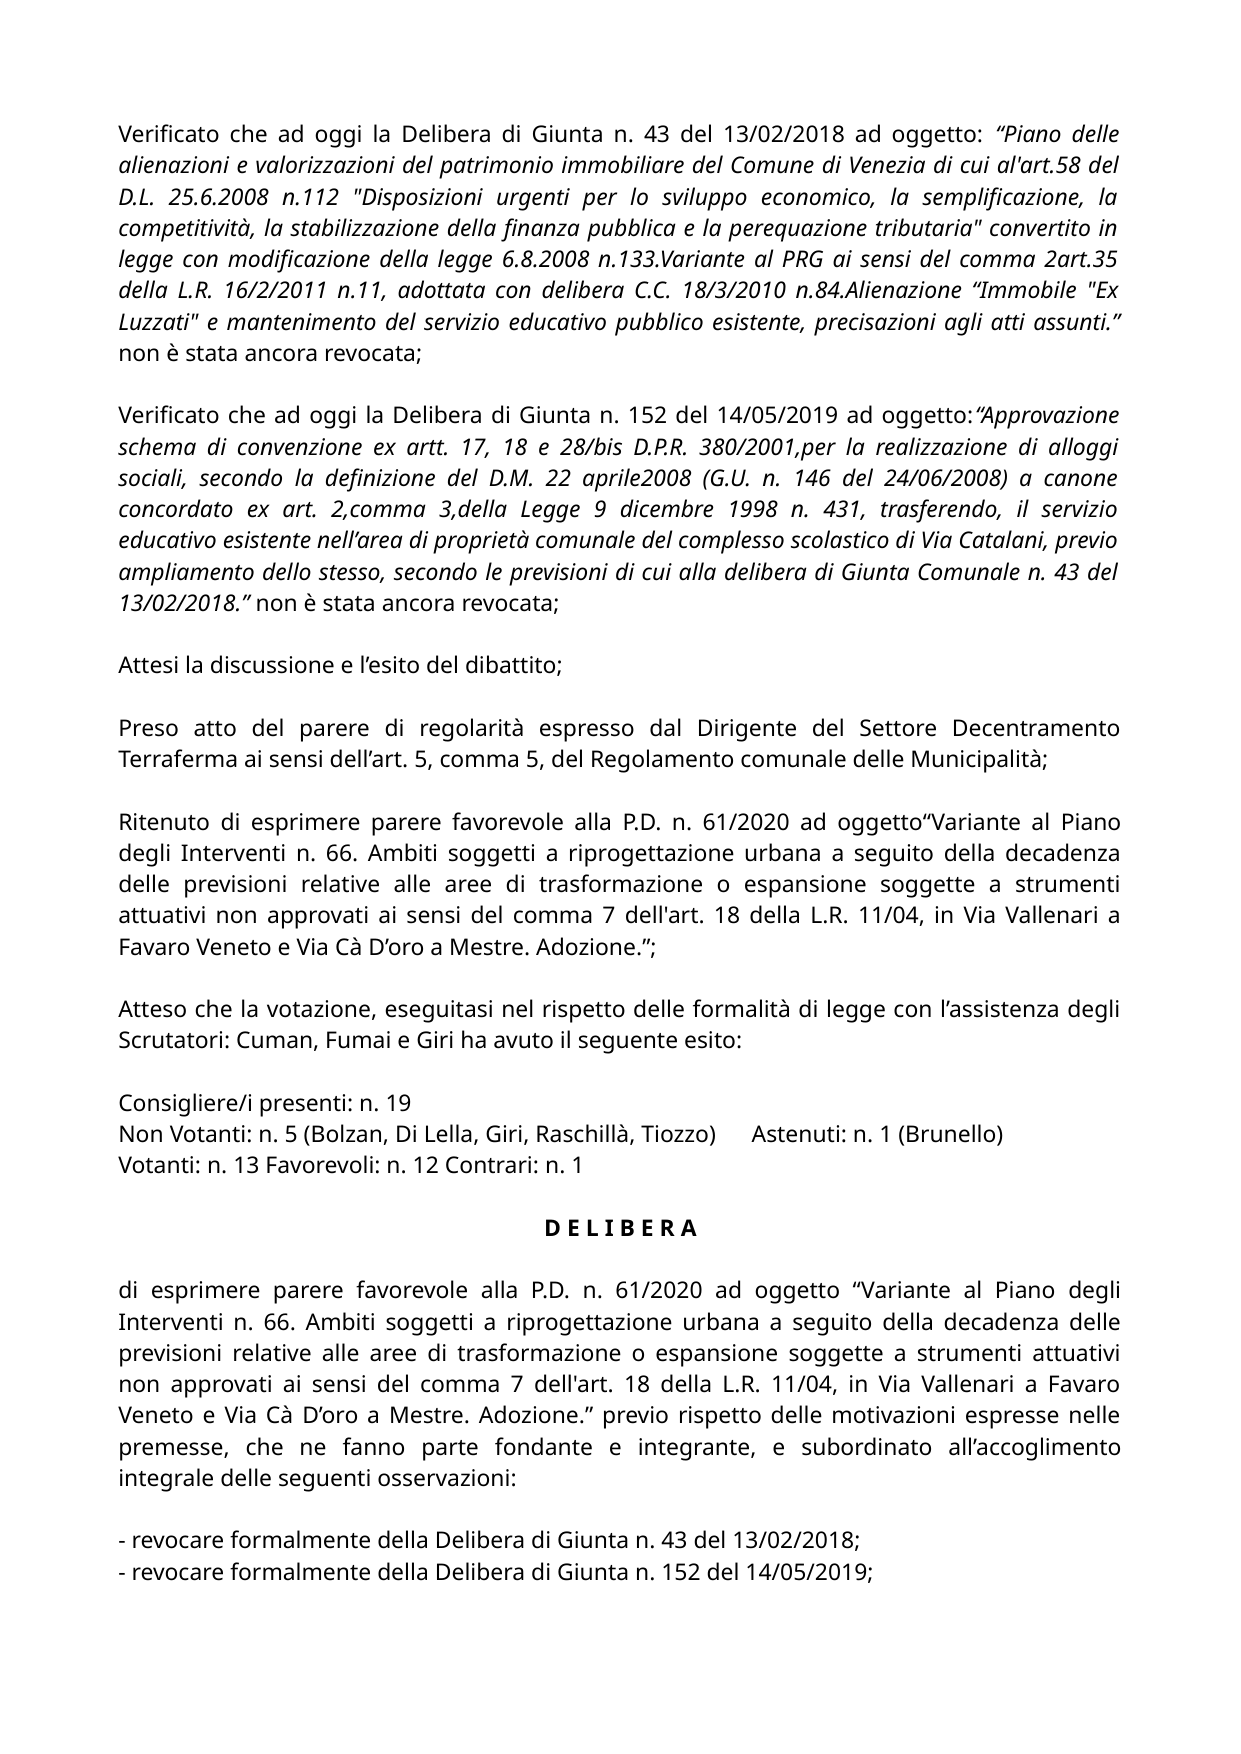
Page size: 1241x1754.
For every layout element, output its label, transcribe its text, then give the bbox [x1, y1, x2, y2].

text Verificato che ad oggi la Delibera di Giunta n. 43 del 13/02/2018 ad oggetto: “Piano delle alienazioni e valorizzazioni del patrimonio immobiliare del Comune di Venezia di cui al'art.58 del D.L. 25.6.2008 n.112 "Disposizioni urgenti per lo sviluppo economico, la semplificazione, la competitività, la stabilizzazione della finanza pubblica e la perequazione tributaria" convertito in legge con modificazione della legge 6.8.2008 n.133.Variante al PRG ai sensi del comma 2art.35 della L.R. 16/2/2011 n.11, adottata con delibera C.C. 18/3/2010 n.84.Alienazione “Immobile "Ex Luzzati" e mantenimento del servizio educativo pubblico esistente, precisazioni agli atti assunti.” non è stata ancora revocata; [118, 118, 1122, 368]
text - revocare formalmente della Delibera di Giunta n. 43 del 13/02/2018; [118, 1524, 1122, 1556]
text Attesi la discussione e l’esito del dibattito; [118, 649, 1122, 681]
text Ritenuto di esprimere parere favorevole alla P.D. n. 61/2020 ad oggetto“Variante al Piano degli Interventi n. 66. Ambiti soggetti a riprogettazione urbana a seguito della decadenza delle previsioni relative alle aree di trasformazione o espansione soggette a strumenti attuativi non approvati ai sensi del comma 7 dell'art. 18 della L.R. 11/04, in Via Vallenari a Favaro Veneto e Via Cà D’oro a Mestre. Adozione.”; [118, 806, 1122, 962]
text Verificato che ad oggi la Delibera di Giunta n. 152 del 14/05/2019 ad oggetto:“Approvazione schema di convenzione ex artt. 17, 18 e 28/bis D.P.R. 380/2001,per la realizzazione di alloggi sociali, secondo la definizione del D.M. 22 aprile2008 (G.U. n. 146 del 24/06/2008) a canone concordato ex art. 2,comma 3,della Legge 9 dicembre 1998 n. 431, trasferendo, il servizio educativo esistente nell’area di proprietà comunale del complesso scolastico di Via Catalani, previo ampliamento dello stesso, secondo le previsioni di cui alla delibera di Giunta Comunale n. 43 del 13/02/2018.” non è stata ancora revocata; [118, 399, 1122, 618]
text di esprimere parere favorevole alla P.D. n. 61/2020 ad oggetto “Variante al Piano degli Interventi n. 66. Ambiti soggetti a riprogettazione urbana a seguito della decadenza delle previsioni relative alle aree di trasformazione o espansione soggette a strumenti attuativi non approvati ai sensi del comma 7 dell'art. 18 della L.R. 11/04, in Via Vallenari a Favaro Veneto e Via Cà D’oro a Mestre. Adozione.” previo rispetto delle motivazioni espresse nelle premesse, che ne fanno parte fondante e integrante, e subordinato all’accoglimento integrale delle seguenti osservazioni: [118, 1274, 1122, 1493]
text Atteso che la votazione, eseguitasi nel rispetto delle formalità di legge con l’assistenza degli Scrutatori: Cuman, Fumai e Giri ha avuto il seguente esito: [118, 993, 1122, 1056]
text Preso atto del parere di regolarità espresso dal Dirigente del Settore Decentramento Terraferma ai sensi dell’art. 5, comma 5, del Regolamento comunale delle Municipalità; [118, 712, 1122, 774]
text Non Votanti: n. 5 (Bolzan, Di Lella, Giri, Raschillà, Tiozzo) Astenuti: n. 1 (Brunello) [118, 1118, 1122, 1149]
text Votanti: n. 13 Favorevoli: n. 12 Contrari: n. 1 [118, 1149, 1122, 1181]
text - revocare formalmente della Delibera di Giunta n. 152 del 14/05/2019; [118, 1556, 1122, 1587]
text Consigliere/i presenti: n. 19 [118, 1087, 1122, 1118]
text D E L I B E R A [118, 1212, 1122, 1243]
